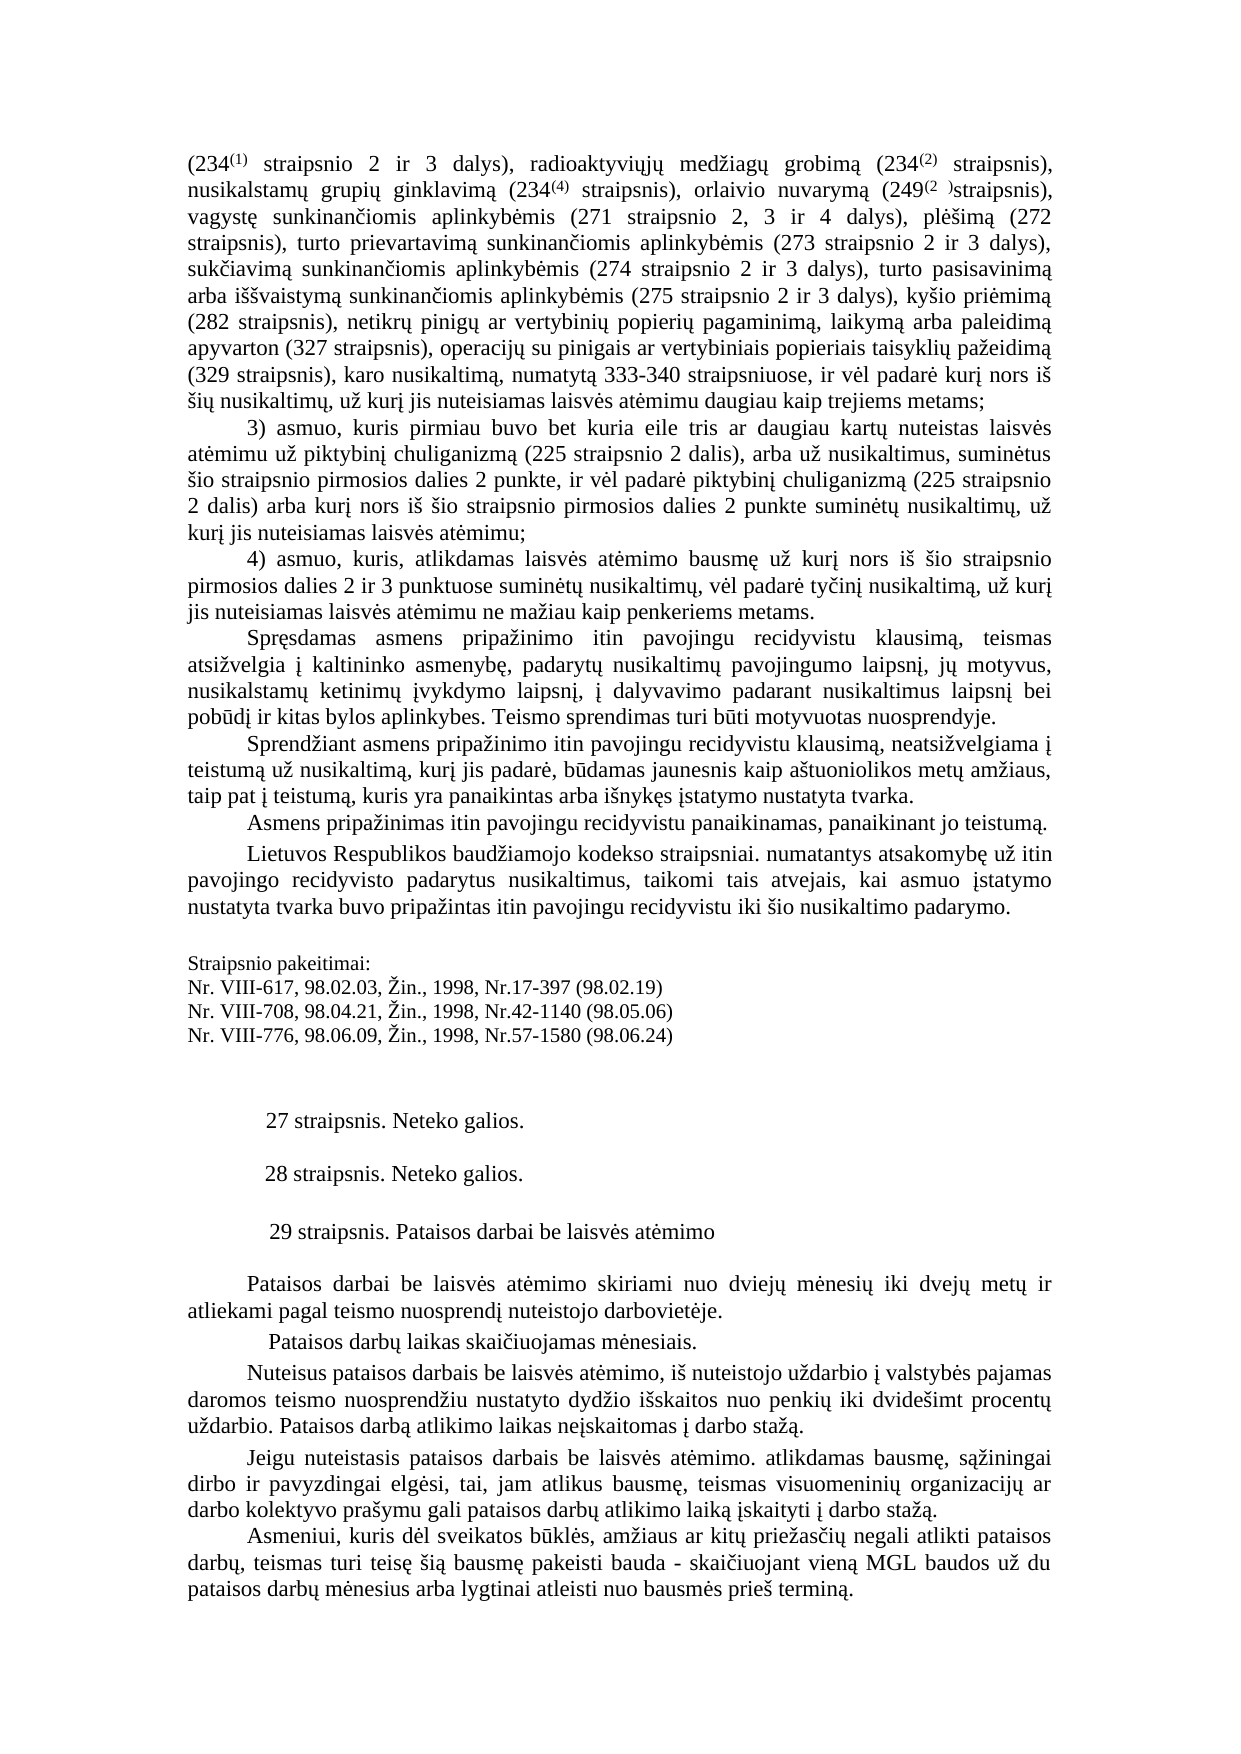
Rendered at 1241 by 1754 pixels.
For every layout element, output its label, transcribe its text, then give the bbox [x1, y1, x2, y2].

text Jeigu nuteistasis pataisos darbais be laisvės atėmimo. atlikdamas bausmę, sąžiningai dirbo ir pavyzdingai elgėsi, tai, jam atlikus bausmę, teismas visuomeninių organizacijų ar darbo kolektyvo prašymu gali pataisos darbų atlikimo laiką įskaityti į darbo stažą. [187, 1443, 1053, 1523]
text (234(1) straipsnio 2 ir 3 dalys), radioaktyviųjų medžiagų grobimą (234(2) straipsnis), nusikalstamų grupių ginklavimą (234(4) straipsnis), orlaivio nuvarymą (249(2 )straipsnis), vagystę sunkinančiomis aplinkybėmis (271 straipsnio 2, 3 ir 4 dalys), plėšimą (272 straipsnis), turto prievartavimą sunkinančiomis aplinkybėmis (273 straipsnio 2 ir 3 dalys), sukčiavimą sunkinančiomis aplinkybėmis (274 straipsnio 2 ir 3 dalys), turto pasisavinimą arba iššvaistymą sunkinančiomis aplinkybėmis (275 straipsnio 2 ir 3 dalys), kyšio priėmimą (282 straipsnis), netikrų pinigų ar vertybinių popierių pagaminimą, laikymą arba paleidimą apyvarton (327 straipsnis), operacijų su pinigais ar vertybiniais popieriais taisyklių pažeidimą (329 straipsnis), karo nusikaltimą, numatytą 333-340 straipsniuose, ir vėl padarė kurį nors iš šių nusikaltimų, už kurį jis nuteisiamas laisvės atėmimu daugiau kaip trejiems metams; [187, 150, 1053, 413]
text 4) asmuo, kuris, atlikdamas laisvės atėmimo bausmę už kurį nors iš šio straipsnio pirmosios dalies 2 ir 3 punktuose suminėtų nusikaltimų, vėl padarė tyčinį nusikaltimą, už kurį jis nuteisiamas laisvės atėmimu ne mažiau kaip penkeriems metams. [187, 545, 1053, 624]
text Nuteisus pataisos darbais be laisvės atėmimo, iš nuteistojo uždarbio į valstybės pajamas daromos teismo nuosprendžiu nustatyto dydžio išskaitos nuo penkių iki dvidešimt procentų uždarbio. Pataisos darbą atlikimo laikas neįskaitomas į darbo stažą. [187, 1359, 1053, 1438]
text 28 straipsnis. Neteko galios. [205, 1160, 1053, 1186]
text Straipsnio pakeitimai: [187, 951, 1053, 975]
text 29 straipsnis. Pataisos darbai be laisvės atėmimo [210, 1218, 1053, 1244]
text Nr. VIII-708, 98.04.21, Žin., 1998, Nr.42-1140 (98.05.06) [187, 999, 1053, 1023]
text Nr. VIII-776, 98.06.09, Žin., 1998, Nr.57-1580 (98.06.24) [187, 1023, 1053, 1047]
text Pataisos darbai be laisvės atėmimo skiriami nuo dviejų mėnesių iki dvejų metų ir atliekami pagal teismo nuosprendį nuteistojo darbovietėje. [187, 1270, 1053, 1323]
text Asmens pripažinimas itin pavojingu recidyvistu panaikinamas, panaikinant jo teistumą. [187, 809, 1053, 835]
text Sprendžiant asmens pripažinimo itin pavojingu recidyvistu klausimą, neatsižvelgiama į teistumą už nusikaltimą, kurį jis padarė, būdamas jaunesnis kaip aštuoniolikos metų amžiaus, taip pat į teistumą, kuris yra panaikintas arba išnykęs įstatymo nustatyta tvarka. [187, 730, 1053, 809]
text Nr. VIII-617, 98.02.03, Žin., 1998, Nr.17-397 (98.02.19) [187, 975, 1053, 999]
text Spręsdamas asmens pripažinimo itin pavojingu recidyvistu klausimą, teismas atsižvelgia į kaltininko asmenybę, padarytų nusikaltimų pavojingumo laipsnį, jų motyvus, nusikalstamų ketinimų įvykdymo laipsnį, į dalyvavimo padarant nusikaltimus laipsnį bei pobūdį ir kitas bylos aplinkybes. Teismo sprendimas turi būti motyvuotas nuosprendyje. [187, 624, 1053, 730]
text Pataisos darbų laikas skaičiuojamas mėnesiais. [209, 1328, 1053, 1354]
text Asmeniui, kuris dėl sveikatos būklės, amžiaus ar kitų priežasčių negali atlikti pataisos darbų, teismas turi teisę šią bausmę pakeisti bauda - skaičiuojant vieną MGL baudos už du pataisos darbų mėnesius arba lygtinai atleisti nuo bausmės prieš terminą. [187, 1523, 1053, 1602]
text Lietuvos Respublikos baudžiamojo kodekso straipsniai. numatantys atsakomybę už itin pavojingo recidyvisto padarytus nusikaltimus, taikomi tais atvejais, kai asmuo įstatymo nustatyta tvarka buvo pripažintas itin pavojingu recidyvistu iki šio nusikaltimo padarymo. [187, 840, 1053, 919]
text 27 straipsnis. Neteko galios. [206, 1107, 1053, 1134]
text 3) asmuo, kuris pirmiau buvo bet kuria eile tris ar daugiau kartų nuteistas laisvės atėmimu už piktybinį chuliganizmą (225 straipsnio 2 dalis), arba už nusikaltimus, suminėtus šio straipsnio pirmosios dalies 2 punkte, ir vėl padarė piktybinį chuliganizmą (225 straipsnio 2 dalis) arba kurį nors iš šio straipsnio pirmosios dalies 2 punkte suminėtų nusikaltimų, už kurį jis nuteisiamas laisvės atėmimu; [187, 413, 1053, 545]
